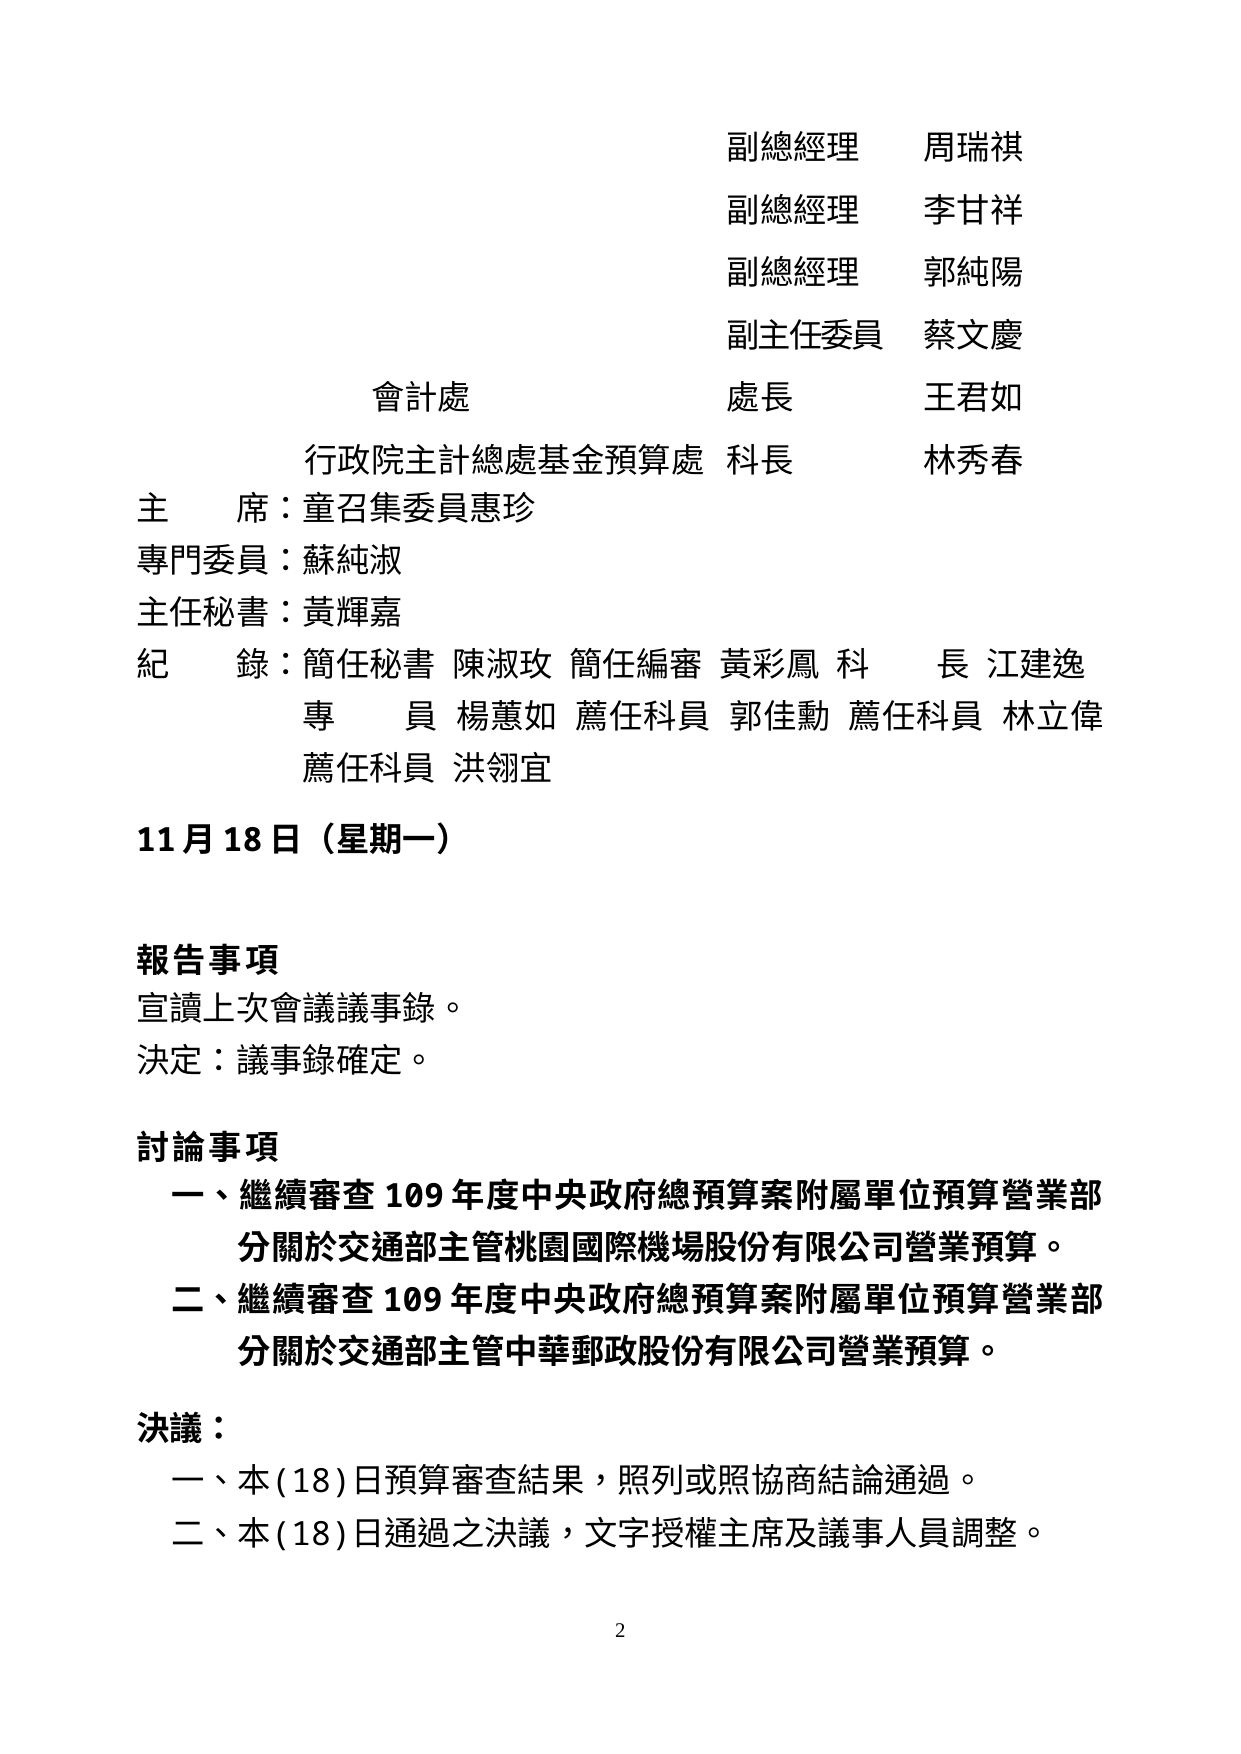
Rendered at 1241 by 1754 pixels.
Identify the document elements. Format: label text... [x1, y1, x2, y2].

table_cell 蔡文慶 [907, 291, 1039, 353]
table_cell 處長 [715, 353, 907, 416]
table_cell 會計處 [301, 353, 715, 416]
table_cell 王君如 [907, 353, 1039, 416]
table_cell [1040, 166, 1128, 228]
text 決議： [136, 1399, 1104, 1451]
text 報告事項 [136, 916, 1104, 978]
text 二、本(18)日通過之決議，文字授權主席及議事人員調整。 [171, 1503, 1104, 1555]
text 一、本(18)日預算審查結果，照列或照協商結論通過。 [171, 1451, 1104, 1503]
text 專門委員：蘇純淑 [136, 530, 1104, 582]
table_cell 副主任委員 [715, 291, 907, 353]
text 一、繼續審查109年度中央政府總預算案附屬單位預算營業部分關於交通部主管桃園國際機場股份有限公司營業預算。 [171, 1166, 1104, 1270]
text 專 員 楊蕙如 薦任科員 郭佳勳 薦任科員 林立偉 薦任科員 洪翎宜 [303, 687, 1104, 791]
table_cell 周瑞祺 [907, 103, 1039, 166]
text 決定：議事錄確定。 [136, 1030, 1104, 1082]
table_cell [1040, 103, 1128, 166]
text 討論事項 [136, 1103, 1104, 1166]
table_cell 行政院主計總處基金預算處 [301, 416, 715, 478]
table_cell [301, 291, 715, 353]
text 主任秘書：黃輝嘉 [136, 582, 1104, 634]
table_cell [301, 228, 715, 291]
text 紀 錄：簡任秘書 陳淑玫 簡任編審 黃彩鳳 科 長 江建逸 [136, 634, 1104, 687]
table_cell [301, 103, 715, 166]
text 宣讀上次會議議事錄。 [136, 978, 1104, 1030]
table_cell [301, 166, 715, 228]
table_cell [1040, 291, 1128, 353]
table_cell 科長 [715, 416, 907, 478]
text 11月18日（星期一） [136, 809, 1104, 862]
table_cell 李甘祥 [907, 166, 1039, 228]
text 主 席：童召集委員惠珍 [136, 478, 1140, 530]
table_cell [1040, 416, 1128, 478]
table_cell 林秀春 [907, 416, 1039, 478]
table_cell 副總經理 [715, 103, 907, 166]
table_cell [1040, 228, 1128, 291]
table_cell 副總經理 [715, 166, 907, 228]
table_cell 郭純陽 [907, 228, 1039, 291]
table_cell [1040, 353, 1128, 416]
table_cell 副總經理 [715, 228, 907, 291]
text 二、 繼續審查109年度中央政府總預算案附屬單位預算營業部分關於交通部主管中華郵政股份有限公司營業預算。 [171, 1270, 1104, 1374]
